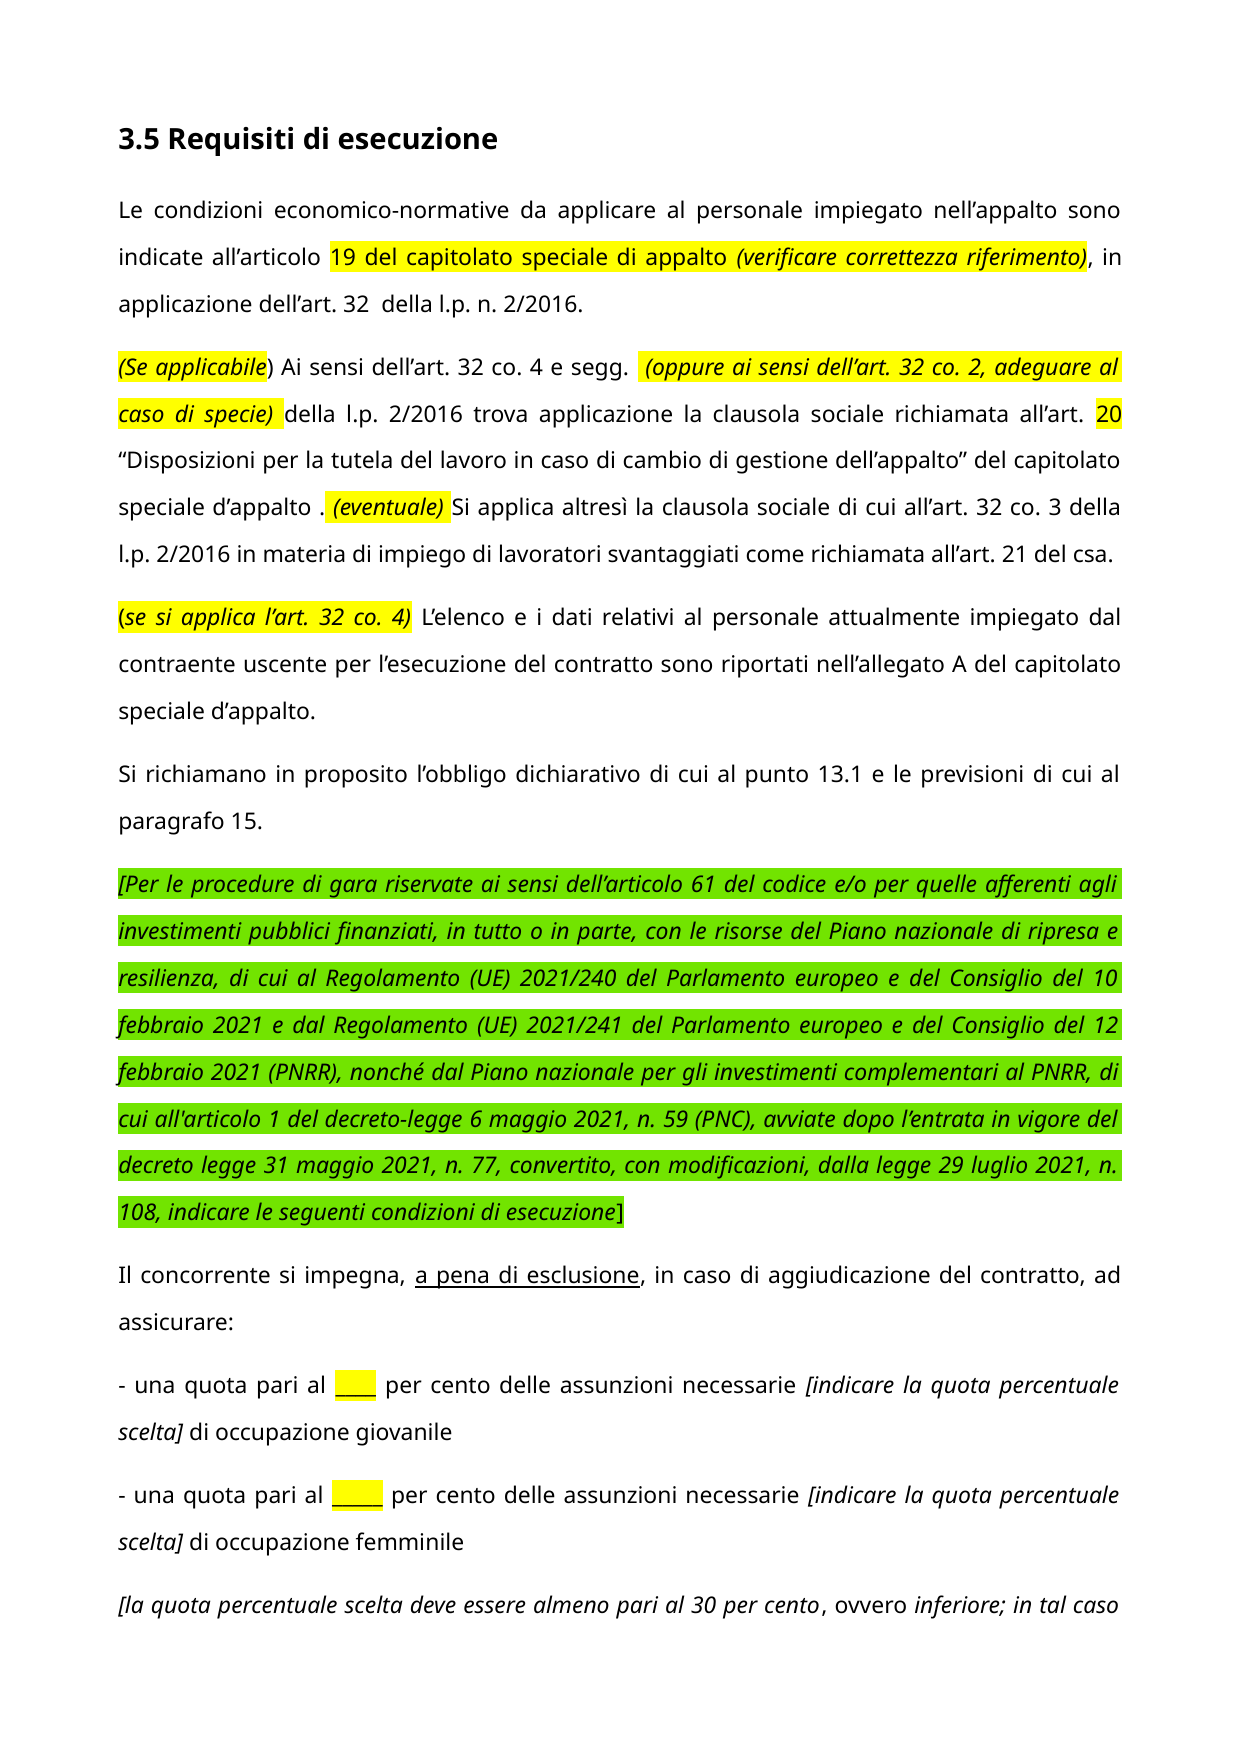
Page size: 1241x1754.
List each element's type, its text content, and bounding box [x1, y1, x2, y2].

subtitle 3.5 Requisiti di esecuzione [118, 118, 1122, 158]
text (Se applicabile) Ai sensi dell’art. 32 co. 4 e segg. (oppure ai sensi dell’art. 32 co. 2, adeguare al caso di specie) della l.p. 2/2016 trova applicazione la clausola sociale richiamata all’art. 20 “Disposizioni per la tutela del lavoro in caso di cambio di gestione dell’appalto” del capitolato speciale d’appalto . (eventuale) Si applica altresì la clausola sociale di cui all’art. 32 co. 3 della l.p. 2/2016 in materia di impiego di lavoratori svantaggiati come richiamata all’art. 21 del csa. [118, 351, 1122, 569]
text (se si applica l’art. 32 co. 4) L’elenco e i dati relativi al personale attualmente impiegato dal contraente uscente per l’esecuzione del contratto sono riportati nell’allegato A del capitolato speciale d’appalto. [118, 601, 1122, 726]
text [la quota percentuale scelta deve essere almeno pari al 30 per cento, ovvero inferiore; in tal caso [118, 1589, 1122, 1621]
list - una quota pari al ____ per cento delle assunzioni necessarie [indicare la quota percentuale scelta] di occupazione giovanile [118, 1369, 1122, 1448]
list - una quota pari al _____ per cento delle assunzioni necessarie [indicare la quota percentuale scelta] di occupazione femminile [118, 1479, 1122, 1558]
text Si richiamano in proposito l’obbligo dichiarativo di cui al punto 13.1 e le previsioni di cui al paragrafo 15. [118, 758, 1122, 836]
text [Per le procedure di gara riservate ai sensi dell’articolo 61 del codice e/o per quelle afferenti agli investimenti pubblici finanziati, in tutto o in parte, con le risorse del Piano nazionale di ripresa e resilienza, di cui al Regolamento (UE) 2021/240 del Parlamento europeo e del Consiglio del 10 febbraio 2021 e dal Regolamento (UE) 2021/241 del Parlamento europeo e del Consiglio del 12 febbraio 2021 (PNRR), nonché dal Piano nazionale per gli investimenti complementari al PNRR, di cui all'articolo 1 del decreto-legge 6 maggio 2021, n. 59 (PNC), avviate dopo l’entrata in vigore del decreto legge 31 maggio 2021, n. 77, convertito, con modificazioni, dalla legge 29 luglio 2021, n. 108, indicare le seguenti condizioni di esecuzione] [118, 868, 1122, 1228]
text Il concorrente si impegna, a pena di esclusione, in caso di aggiudicazione del contratto, ad assicurare: [118, 1259, 1122, 1338]
text Le condizioni economico-normative da applicare al personale impiegato nell’appalto sono indicate all’articolo 19 del capitolato speciale di appalto (verificare correttezza riferimento), in applicazione dell’art. 32 della l.p. n. 2/2016. [118, 194, 1122, 319]
